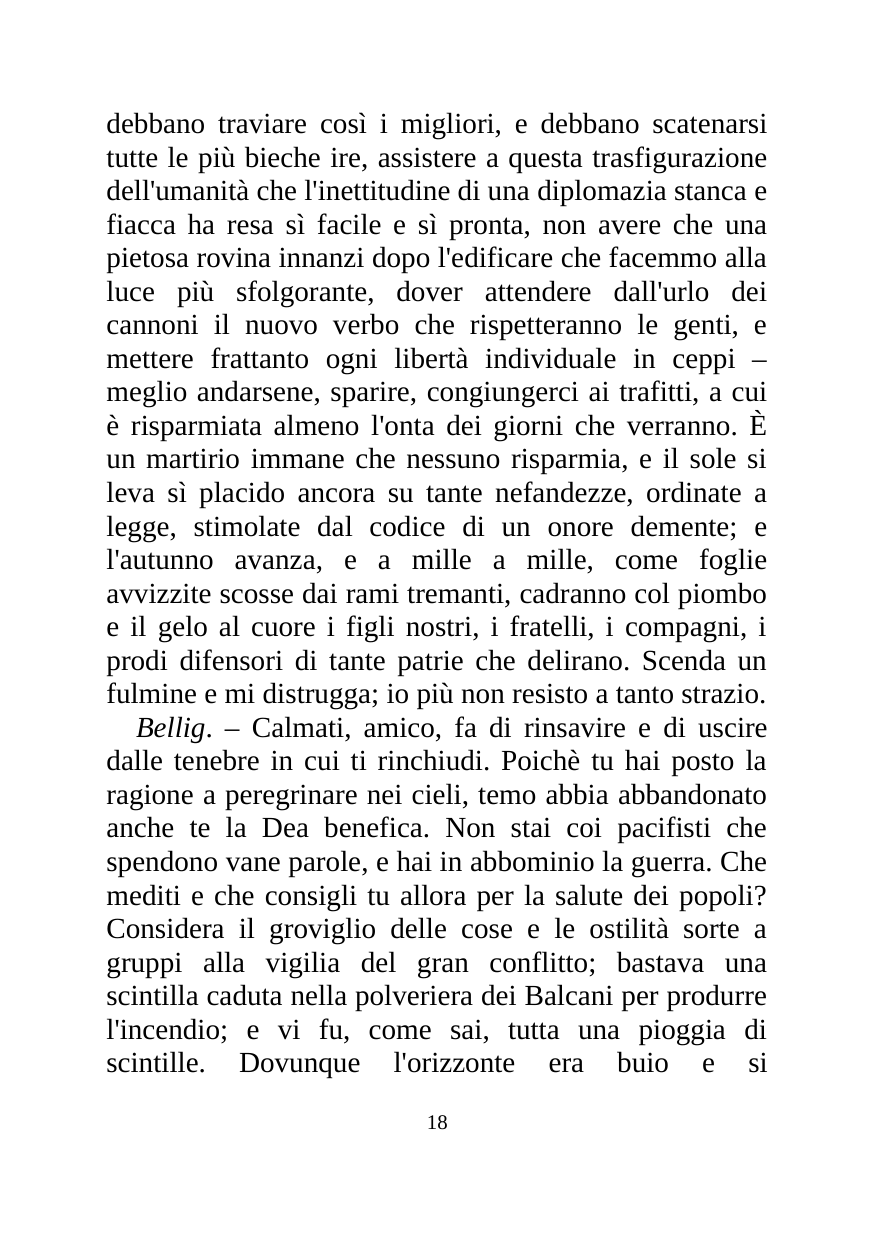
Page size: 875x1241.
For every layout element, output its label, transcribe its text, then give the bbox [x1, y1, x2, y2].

text Bellig. – Calmati, amico, fa di rinsavire e di uscire dalle tenebre in cui ti rinchiudi. Poichè tu hai posto la ragione a peregrinare nei cieli, temo abbia abbandonato anche te la Dea benefica. Non stai coi pacifisti che spendono vane parole, e hai in abbominio la guerra. Che mediti e che consigli tu allora per la salute dei popoli? Considera il groviglio delle cose e le ostilità sorte a gruppi alla vigilia del gran conflitto; bastava una scintilla caduta nella polveriera dei Balcani per produrre l'incendio; e vi fu, come sai, tutta una pioggia di scintille. Dovunque l'orizzonte era buio e si [106, 710, 768, 1079]
text debbano traviare così i migliori, e debbano scatenarsi tutte le più bieche ire, assistere a questa trasfigurazione dell'umanità che l'inettitudine di una diplomazia stanca e fiacca ha resa sì facile e sì pronta, non avere che una pietosa rovina innanzi dopo l'edificare che facemmo alla luce più sfolgorante, dover attendere dall'urlo dei cannoni il nuovo verbo che rispetteranno le genti, e mettere frattanto ogni libertà individuale in ceppi – meglio andarsene, sparire, congiungerci ai trafitti, a cui è risparmiata almeno l'onta dei giorni che verranno. È un martirio immane che nessuno risparmia, e il sole si leva sì placido ancora su tante nefandezze, ordinate a legge, stimolate dal codice di un onore demente; e l'autunno avanza, e a mille a mille, come foglie avvizzite scosse dai rami tremanti, cadranno col piombo e il gelo al cuore i figli nostri, i fratelli, i compagni, i prodi difensori di tante patrie che delirano. Scenda un fulmine e mi distrugga; io più non resisto a tanto strazio. [106, 106, 768, 710]
